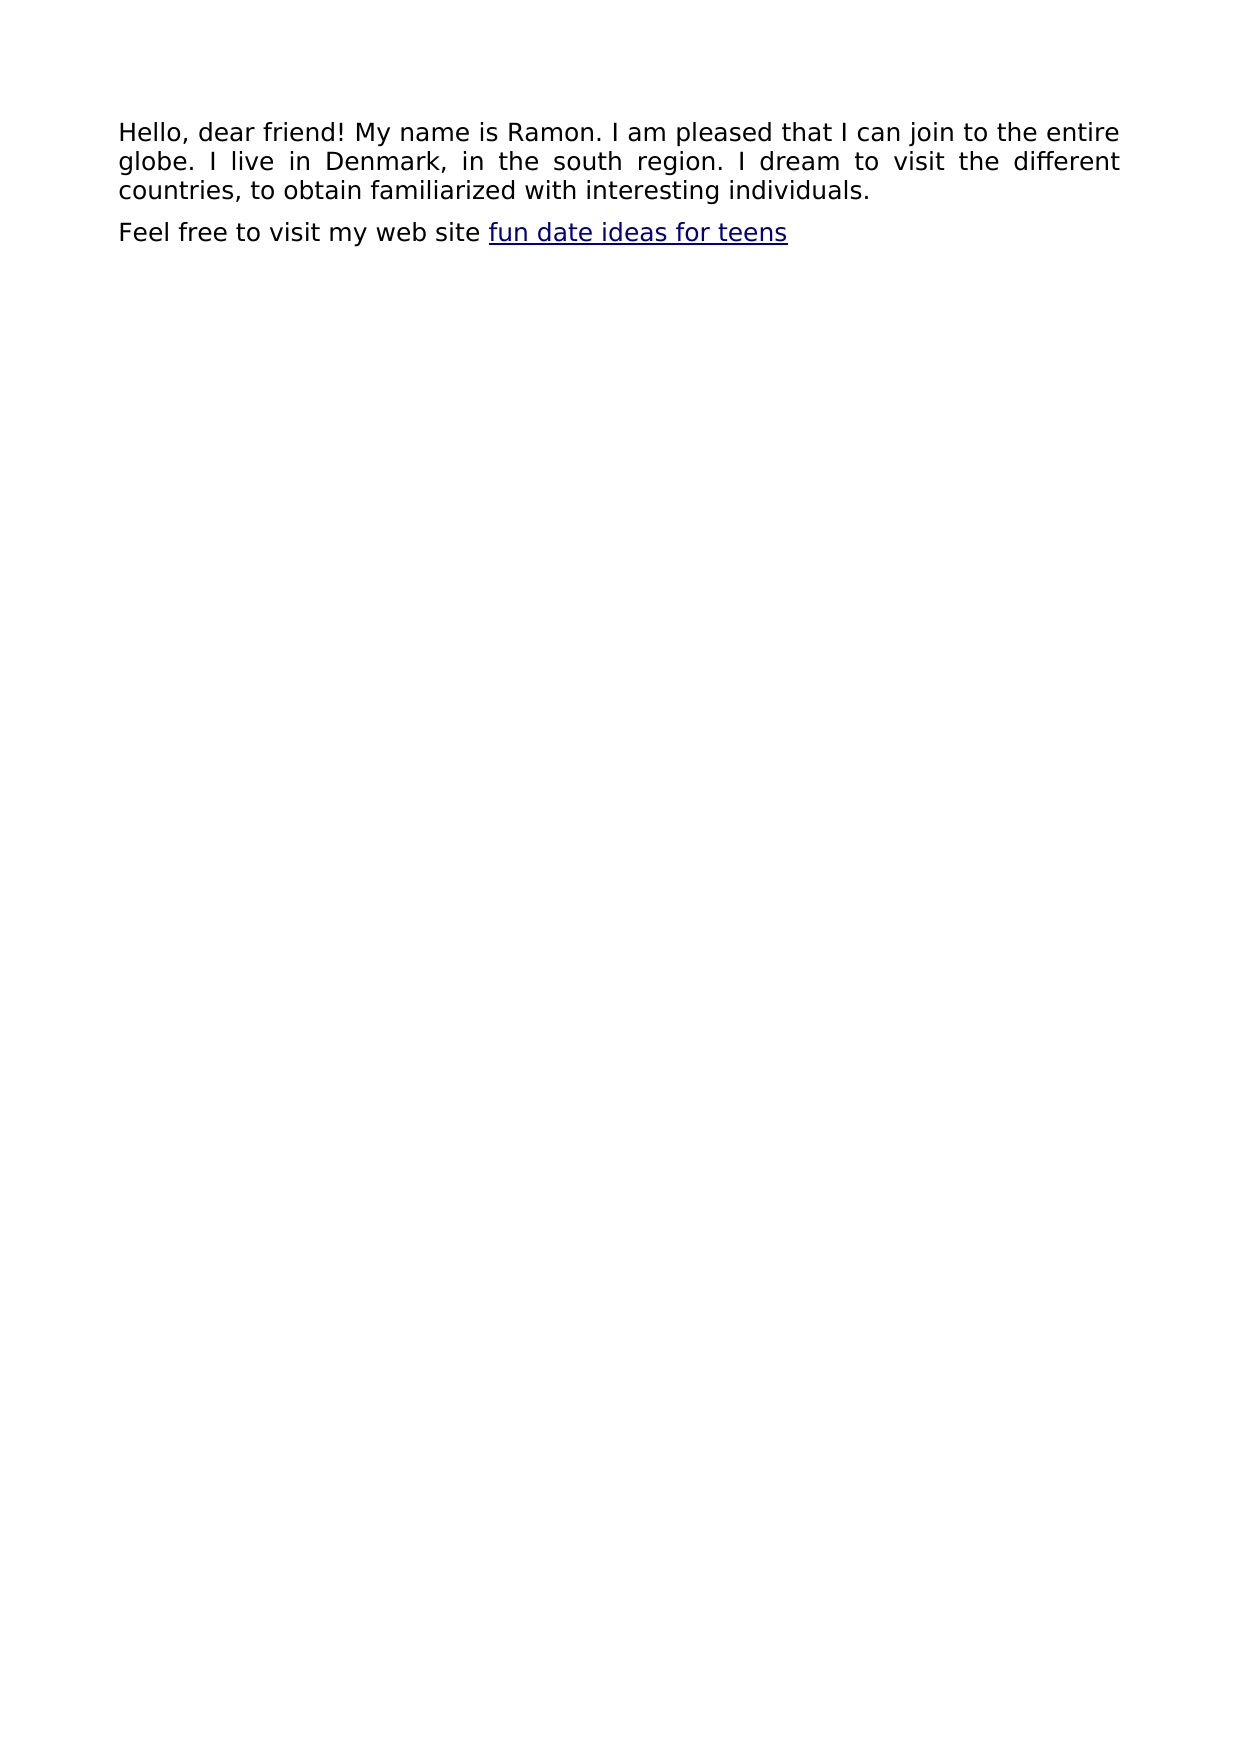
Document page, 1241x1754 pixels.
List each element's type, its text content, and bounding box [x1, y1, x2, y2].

text Feel free to visit my web site fun date ideas for teens [118, 218, 1122, 247]
text Hello, dear friend! My name is Ramon. I am pleased that I can join to the entire globe. I live in Denmark, in the south region. I dream to visit the different countries, to obtain familiarized with interesting individuals. [118, 118, 1122, 206]
